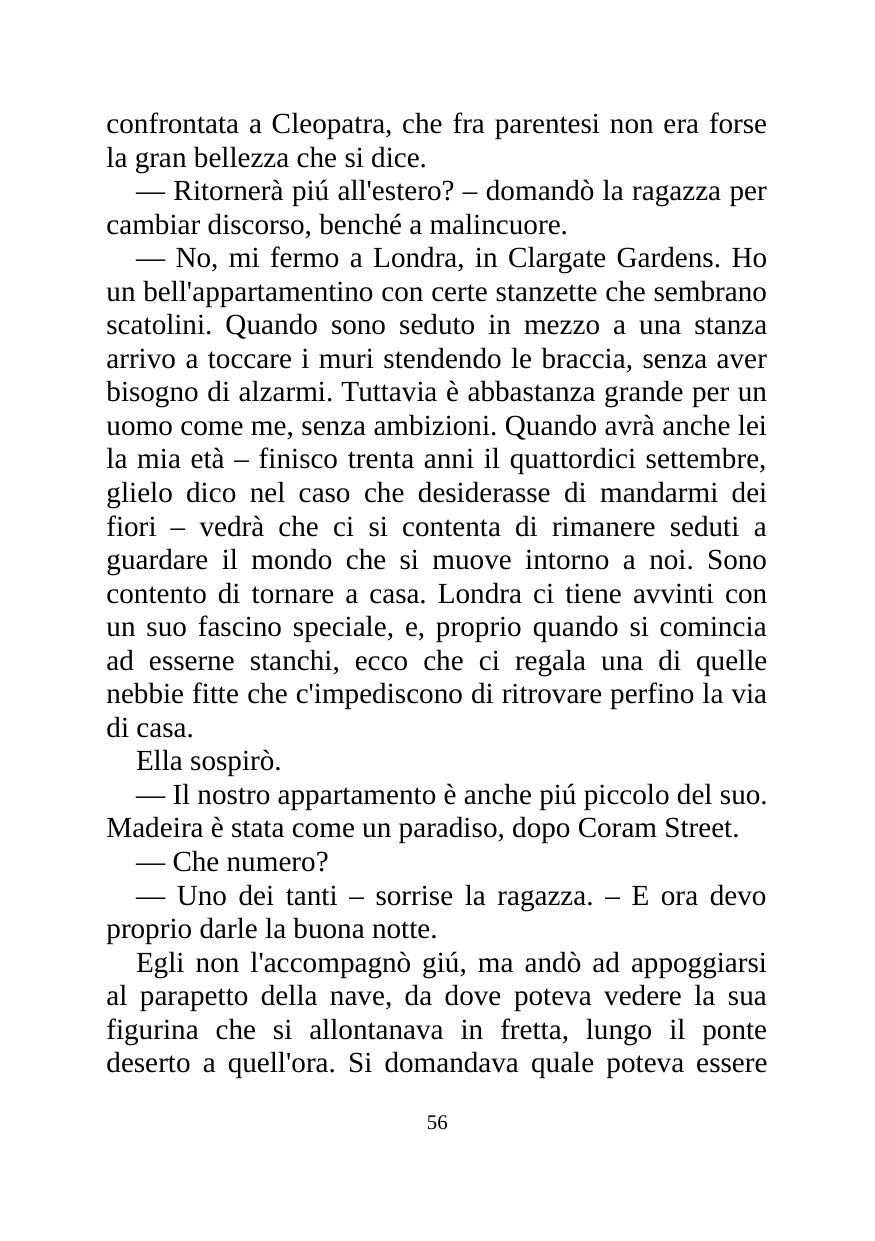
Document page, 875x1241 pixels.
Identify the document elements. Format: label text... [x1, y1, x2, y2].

text — Uno dei tanti – sorrise la ragazza. – E ora devo proprio darle la buona notte. [106, 878, 768, 945]
text confrontata a Cleopatra, che fra parentesi non era forse la gran bellezza che si dice. [106, 106, 768, 173]
text Ella sospirò. [106, 743, 768, 777]
text — Che numero? [106, 844, 768, 878]
text — No, mi fermo a Londra, in Clargate Gardens. Ho un bell'appartamentino con certe stanzette che sembrano scatolini. Quando sono seduto in mezzo a una stanza arrivo a toccare i muri stendendo le braccia, senza aver bisogno di alzarmi. Tuttavia è abbastanza grande per un uomo come me, senza ambizioni. Quando avrà anche lei la mia età – finisco trenta anni il quattordici settembre, glielo dico nel caso che desiderasse di mandarmi dei fiori – vedrà che ci si contenta di rimanere seduti a guardare il mondo che si muove intorno a noi. Sono contento di tornare a casa. Londra ci tiene avvinti con un suo fascino speciale, e, proprio quando si comincia ad esserne stanchi, ecco che ci regala una di quelle nebbie fitte che c'impediscono di ritrovare perfino la via di casa. [106, 240, 768, 743]
text — Ritornerà piú all'estero? – domandò la ragazza per cambiar discorso, benché a malincuore. [106, 173, 768, 240]
text Egli non l'accompagnò giú, ma andò ad appoggiarsi al parapetto della nave, da dove poteva vedere la sua figurina che si allontanava in fretta, lungo il ponte deserto a quell'ora. Si domandava quale poteva essere [106, 945, 768, 1079]
text — Il nostro appartamento è anche piú piccolo del suo. Madeira è stata come un paradiso, dopo Coram Street. [106, 777, 768, 844]
